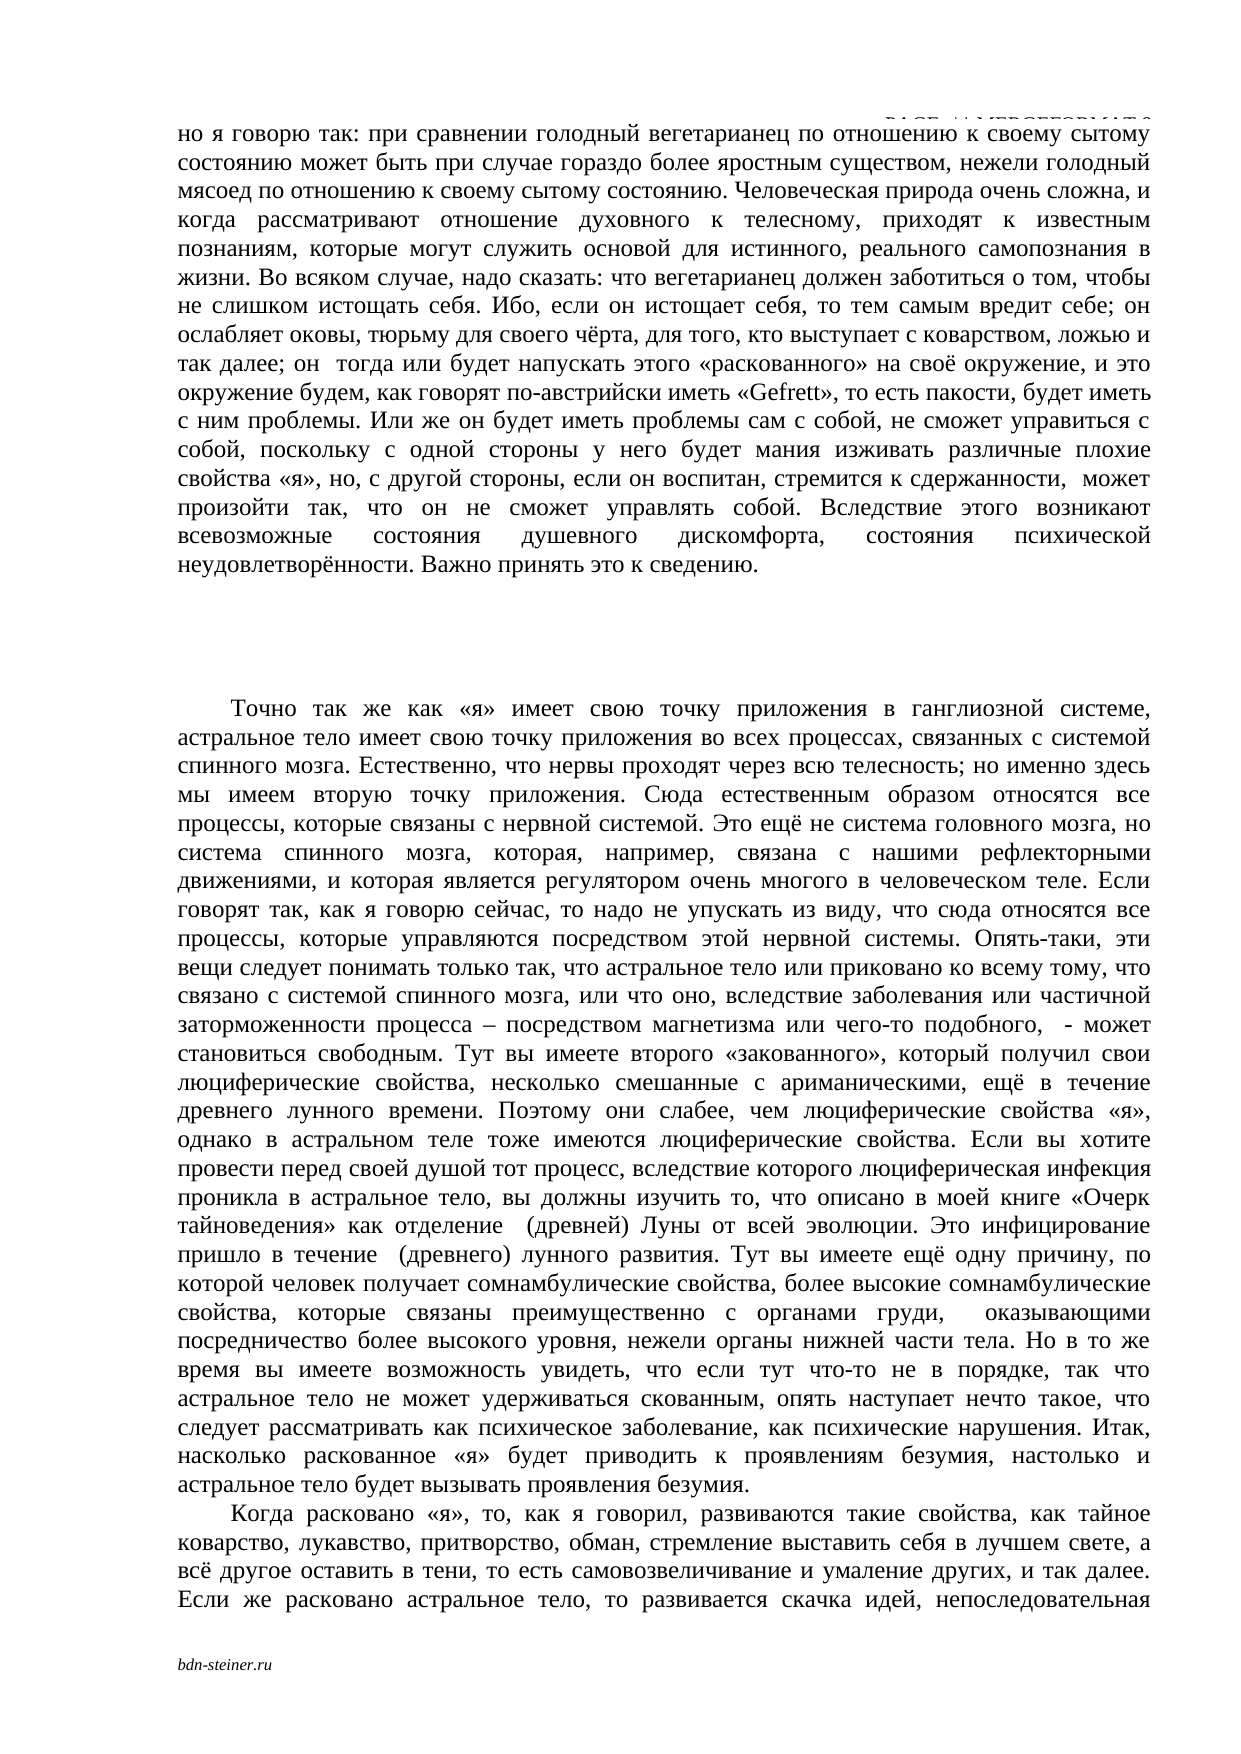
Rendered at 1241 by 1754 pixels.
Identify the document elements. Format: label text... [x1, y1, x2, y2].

text но я говорю так: при сравнении голодный вегетарианец по отношению к своему сытому состоянию может быть при случае гораздо более яростным существом, нежели голодный мясоед по отношению к своему сытому состоянию. Человеческая природа очень сложна, и когда рассматривают отношение духовного к телесному, приходят к известным познаниям, которые могут служить основой для истинного, реального самопознания в жизни. Во всяком случае, надо сказать: что вегетарианец должен заботиться о том, чтобы не слишком истощать себя. Ибо, если он истощает себя, то тем самым вредит себе; он ослабляет оковы, тюрьму для своего чёрта, для того, кто выступает с коварством, ложью и так далее; он тогда или будет напускать этого «раскованного» на своё окружение, и это окружение будем, как говорят по-австрийски иметь «Gefrett», то есть пакости, будет иметь с ним проблемы. Или же он будет иметь проблемы сам с собой, не сможет управиться с собой, поскольку с одной стороны у него будет мания изживать различные плохие свойства «я», но, с другой стороны, если он воспитан, стремится к сдержанности, может произойти так, что он не сможет управлять собой. Вследствие этого возникают всевозможные состояния душевного дискомфорта, состояния психической неудовлетворённости. Важно принять это к сведению. [177, 118, 1152, 578]
text Точно так же как «я» имеет свою точку приложения в ганглиозной системе, астральное тело имеет свою точку приложения во всех процессах, связанных с системой спинного мозга. Естественно, что нервы проходят через всю телесность; но именно здесь мы имеем вторую точку приложения. Сюда естественным образом относятся все процессы, которые связаны с нервной системой. Это ещё не система головного мозга, но система спинного мозга, которая, например, связана с нашими рефлекторными движениями, и которая является регулятором очень многого в человеческом теле. Если говорят так, как я говорю сейчас, то надо не упускать из виду, что сюда относятся все процессы, которые управляются посредством этой нервной системы. Опять-таки, эти вещи следует понимать только так, что астральное тело или приковано ко всему тому, что связано с системой спинного мозга, или что оно, вследствие заболевания или частичной заторможенности процесса – посредством магнетизма или чего-то подобного, - может становиться свободным. Тут вы имеете второго «закованного», который получил свои люциферические свойства, несколько смешанные с ариманическими, ещё в течение древнего лунного времени. Поэтому они слабее, чем люциферические свойства «я», однако в астральном теле тоже имеются люциферические свойства. Если вы хотите провести перед своей душой тот процесс, вследствие которого люциферическая инфекция проникла в астральное тело, вы должны изучить то, что описано в моей книге «Очерк тайноведения» как отделение (древней) Луны от всей эволюции. Это инфицирование пришло в течение (древнего) лунного развития. Тут вы имеете ещё одну причину, по которой человек получает сомнамбулические свойства, более высокие сомнамбулические свойства, которые связаны преимущественно с органами груди, оказывающими посредничество более высокого уровня, нежели органы нижней части тела. Но в то же время вы имеете возможность увидеть, что если тут что-то не в порядке, так что астральное тело не может удерживаться скованным, опять наступает нечто такое, что следует рассматривать как психическое заболевание, как психические нарушения. Итак, насколько раскованное «я» будет приводить к проявлениям безумия, настолько и астральное тело будет вызывать проявления безумия. [177, 693, 1152, 1498]
text Когда расковано «я», то, как я говорил, развиваются такие свойства, как тайное коварство, лукавство, притворство, обман, стремление выставить себя в лучшем свете, а всё другое оставить в тени, то есть самовозвеличивание и умаление других, и так далее. Если же расковано астральное тело, то развивается скачка идей, непоследовательная логика, маниакальные состояния или бегство от мира, меланхолия, ипохондрия. И опять-таки имеет место родство таких болезненных явлений с соответствующими сомнамбулическими явлениями. Только в случае сомнамбулизма органы не больны, но их нормальное функционирование заторможено, подавлено, что может быть достигнуто также посредством влияния гипнотизёров, магнетизёров и им подобных. [177, 1498, 1152, 1613]
